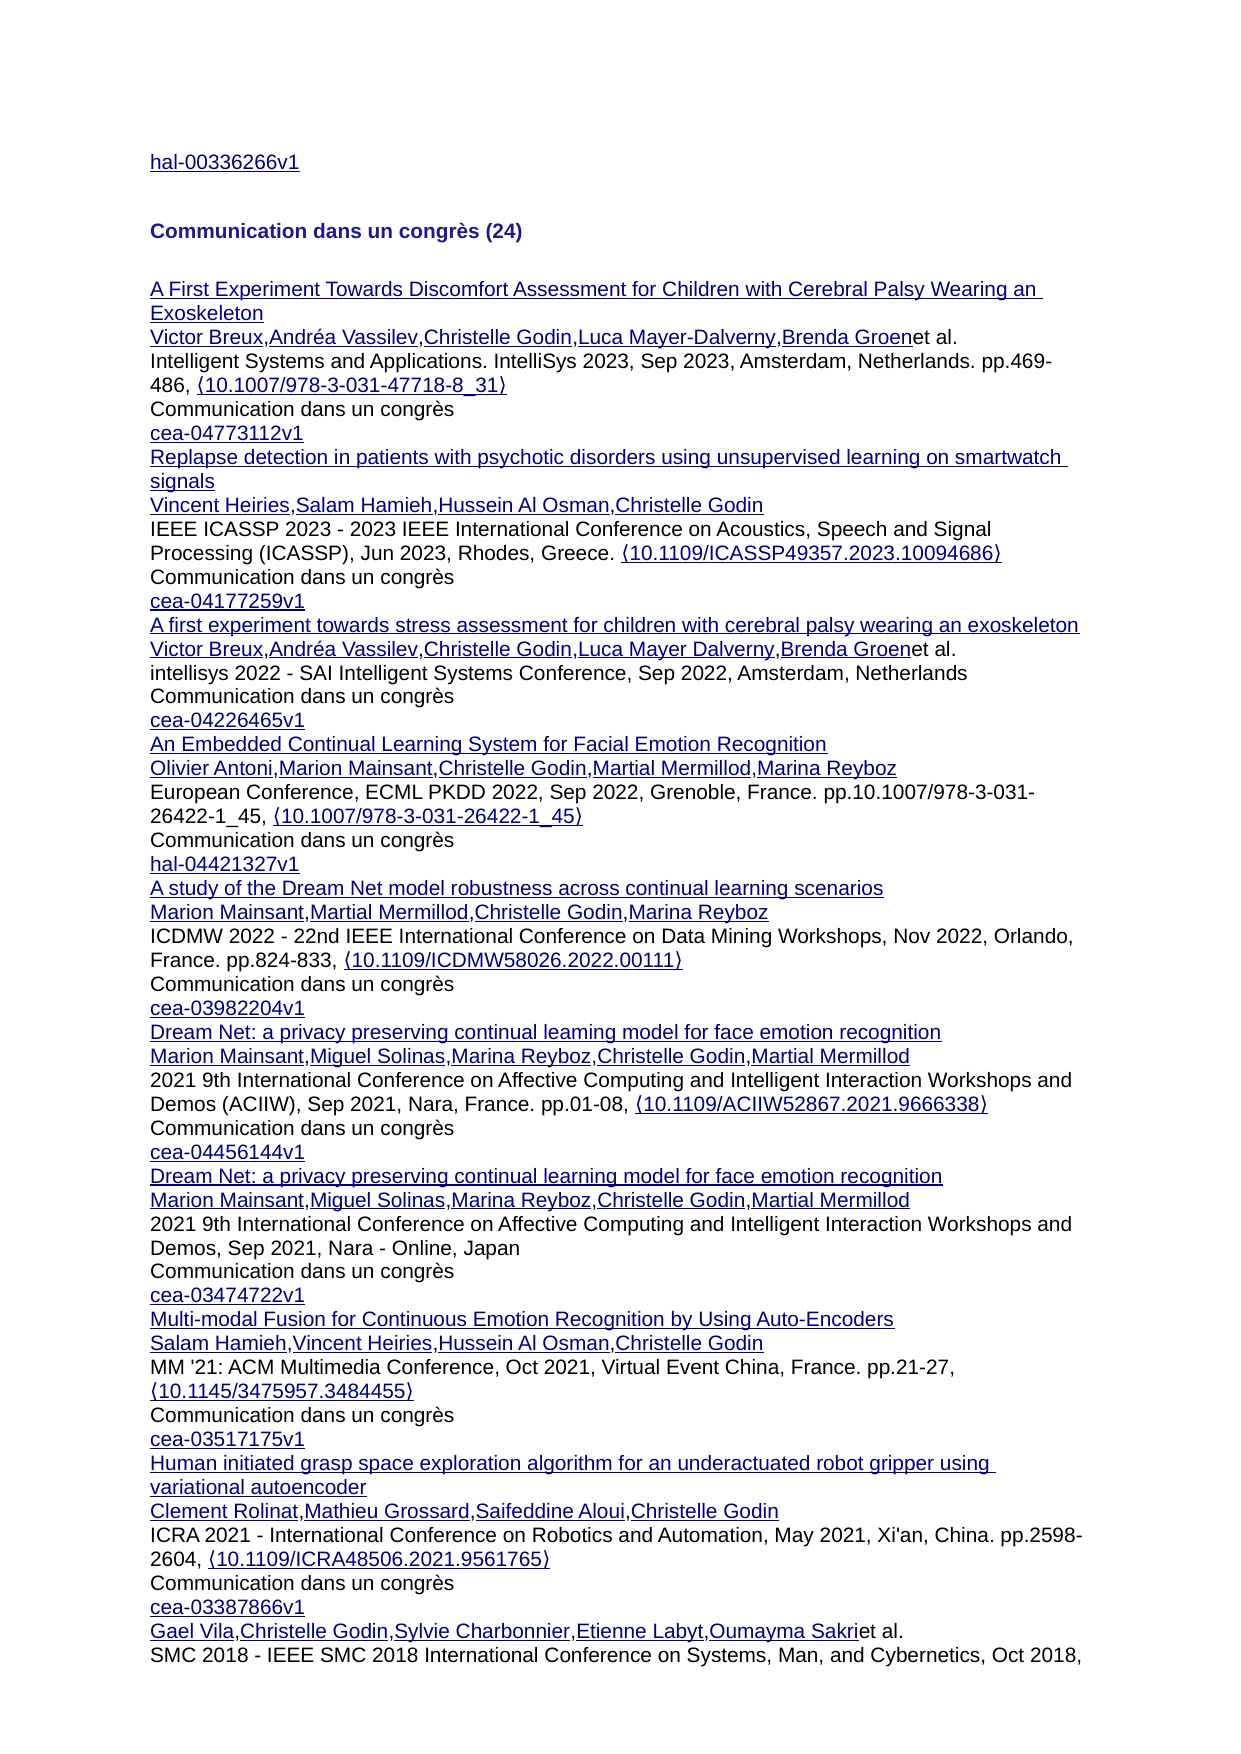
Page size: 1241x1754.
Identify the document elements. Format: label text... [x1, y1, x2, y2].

table_cell Replapse detection in patients with psychotic disorders using unsupervised learning on smartwatch signals Vincent Heiries,Salam Hamieh,Hussein Al Osman,Christelle Godin IEEE ICASSP 2023 - 2023 IEEE International Conference on Acoustics, Speech and Signal Processing (ICASSP), Jun 2023, Rhodes, Greece. ⟨10.1109/ICASSP49357.2023.10094686⟩ Communication dans un congrès cea-04177259v1 [150, 445, 1090, 612]
table_header A First Experiment Towards Discomfort Assessment for Children with Cerebral Palsy Wearing an Exoskeleton Victor Breux,Andréa Vassilev,Christelle Godin,Luca Mayer-Dalverny,Brenda Groenet al. Intelligent Systems and Applications. IntelliSys 2023, Sep 2023, Amsterdam, Netherlands. pp.469-486, ⟨10.1007/978-3-031-47718-8_31⟩ Communication dans un congrès cea-04773112v1 [150, 277, 1090, 445]
subtitle Communication dans un congrès (24) [150, 219, 1090, 243]
table_cell Dream Net: a privacy preserving continual leaming model for face emotion recognition Marion Mainsant,Miguel Solinas,Marina Reyboz,Christelle Godin,Martial Mermillod 2021 9th International Conference on Affective Computing and Intelligent Interaction Workshops and Demos (ACIIW), Sep 2021, Nara, France. pp.01-08, ⟨10.1109/ACIIW52867.2021.9666338⟩ Communication dans un congrès cea-04456144v1 [150, 1020, 1090, 1163]
table_cell A first experiment towards stress assessment for children with cerebral palsy wearing an exoskeleton Victor Breux,Andréa Vassilev,Christelle Godin,Luca Mayer Dalverny,Brenda Groenet al. intellisys 2022 - SAI Intelligent Systems Conference, Sep 2022, Amsterdam, Netherlands Communication dans un congrès cea-04226465v1 [150, 613, 1090, 732]
table_cell A study of the Dream Net model robustness across continual learning scenarios Marion Mainsant,Martial Mermillod,Christelle Godin,Marina Reyboz ICDMW 2022 - 22nd IEEE International Conference on Data Mining Workshops, Nov 2022, Orlando, France. pp.824-833, ⟨10.1109/ICDMW58026.2022.00111⟩ Communication dans un congrès cea-03982204v1 [150, 876, 1090, 1020]
table_cell An Embedded Continual Learning System for Facial Emotion Recognition Olivier Antoni,Marion Mainsant,Christelle Godin,Martial Mermillod,Marina Reyboz European Conference, ECML PKDD 2022, Sep 2022, Grenoble, France. pp.10.1007/978-3-031-26422-1_45, ⟨10.1007/978-3-031-26422-1_45⟩ Communication dans un congrès hal-04421327v1 [150, 732, 1090, 876]
table_cell Dream Net: a privacy preserving continual learning model for face emotion recognition Marion Mainsant,Miguel Solinas,Marina Reyboz,Christelle Godin,Martial Mermillod 2021 9th International Conference on Affective Computing and Intelligent Interaction Workshops and Demos, Sep 2021, Nara - Online, Japan Communication dans un congrès cea-03474722v1 [150, 1164, 1090, 1307]
table_cell Pressure-specific feature selection for acute stress detection from physiological recordings Gael Vila,Christelle Godin,Sylvie Charbonnier,Etienne Labyt,Oumayma Sakriet al. SMC 2018 - IEEE SMC 2018 International Conference on Systems, Man, and Cybernetics, Oct 2018, Myazaki, Japan. pp.2341-2346, ⟨10.1109/SMC.2018.00402⟩ Communication dans un congrès hal-01971692v1 [150, 1619, 1090, 1667]
table_cell hal-00336266v1 [150, 150, 1090, 174]
table_cell Multi-modal Fusion for Continuous Emotion Recognition by Using Auto-Encoders Salam Hamieh,Vincent Heiries,Hussein Al Osman,Christelle Godin MM '21: ACM Multimedia Conference, Oct 2021, Virtual Event China, France. pp.21-27, ⟨10.1145/3475957.3484455⟩ Communication dans un congrès cea-03517175v1 [150, 1307, 1090, 1451]
table_cell Human initiated grasp space exploration algorithm for an underactuated robot gripper using variational autoencoder Clement Rolinat,Mathieu Grossard,Saifeddine Aloui,Christelle Godin ICRA 2021 - International Conference on Robotics and Automation, May 2021, Xi'an, China. pp.2598-2604, ⟨10.1109/ICRA48506.2021.9561765⟩ Communication dans un congrès cea-03387866v1 [150, 1451, 1090, 1619]
